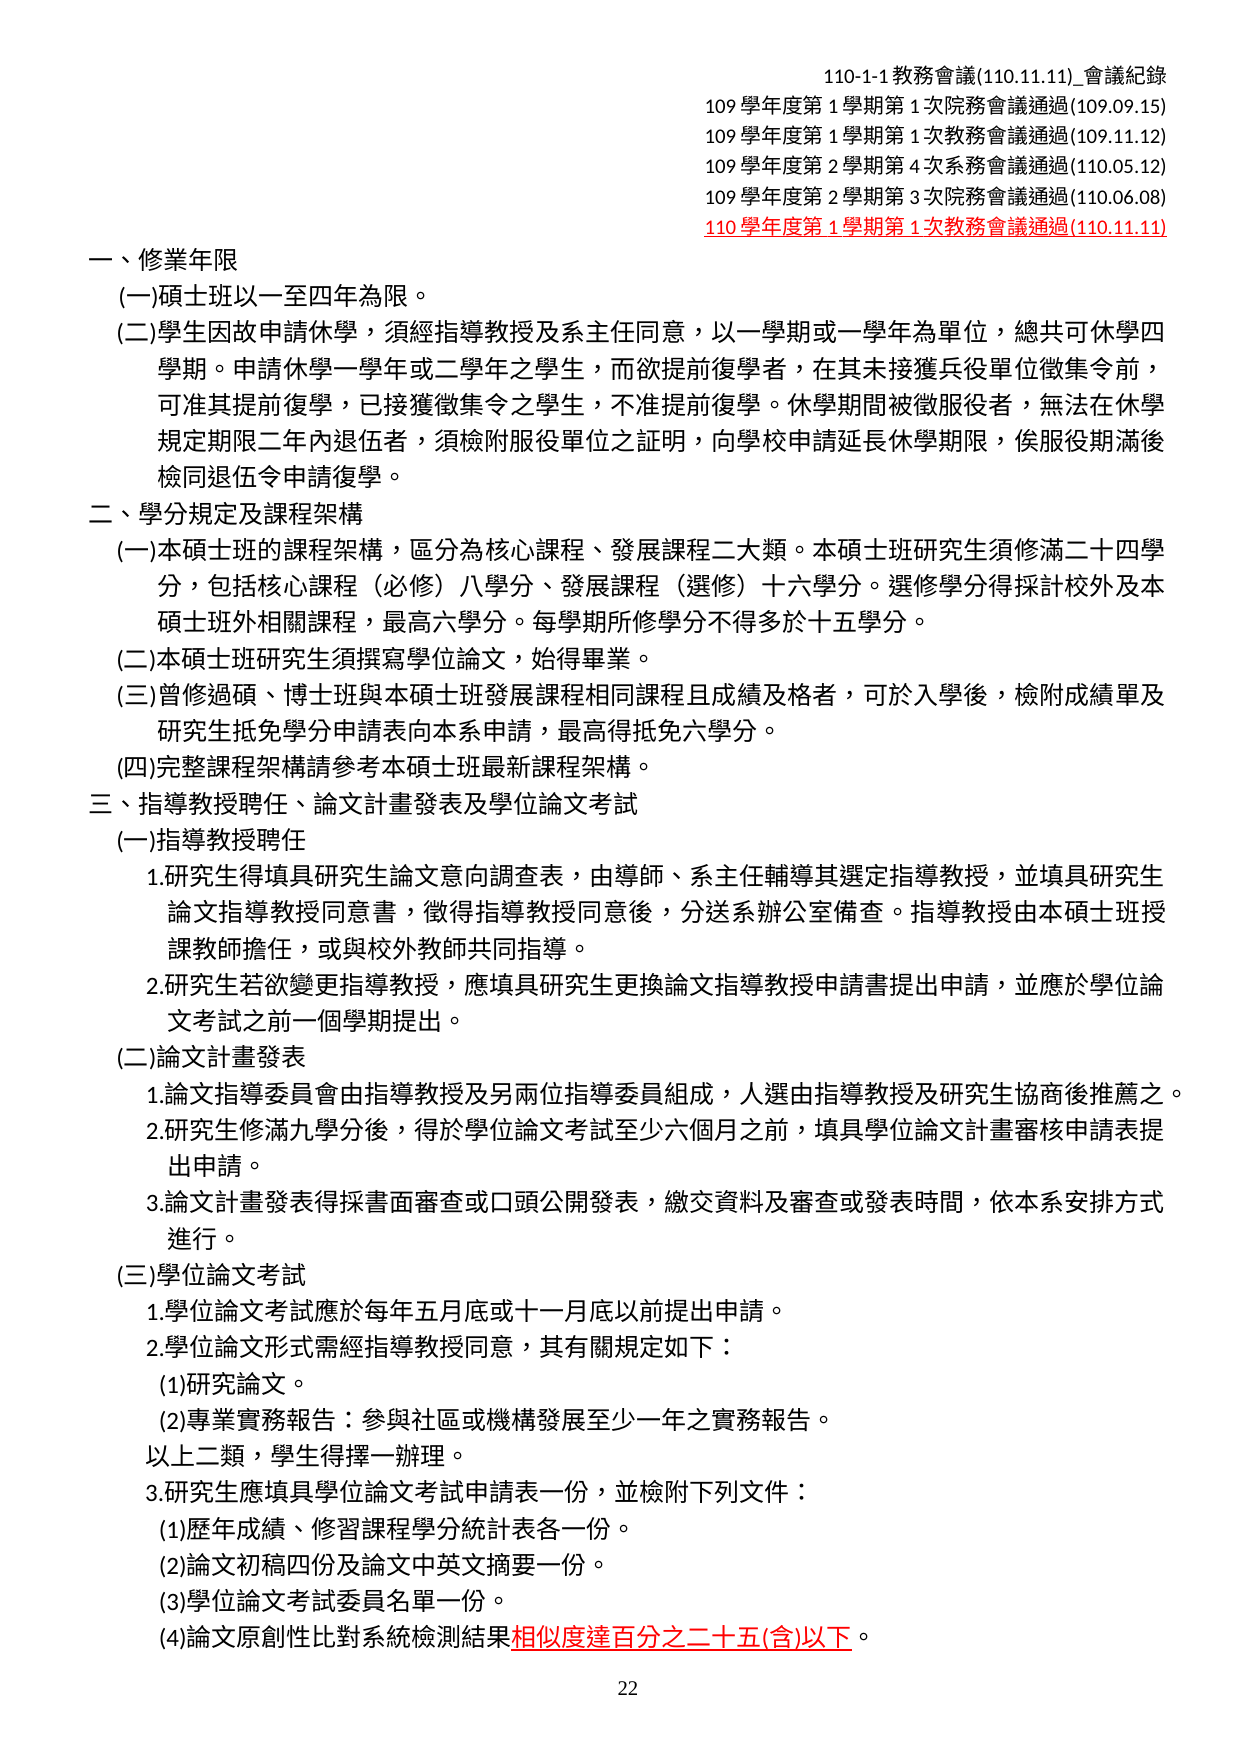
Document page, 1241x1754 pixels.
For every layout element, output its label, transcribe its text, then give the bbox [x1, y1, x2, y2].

text 109學年度第2學期第3次院務會議通過(110.06.08) [89, 180, 1167, 210]
text (一)指導教授聘任 [116, 820, 1167, 857]
text 3.論文計畫發表得採書面審查或口頭公開發表，繳交資料及審查或發表時間，依本系安排方式進行。 [146, 1183, 1167, 1255]
text (三)曾修過碩、博士班與本碩士班發展課程相同課程且成績及格者，可於入學後，檢附成績單及研究生抵免學分申請表向本系申請，最高得抵免六學分。 [116, 675, 1167, 748]
text 109學年度第1學期第1次院務會議通過(109.09.15) [89, 89, 1167, 119]
text (一)本碩士班的課程架構，區分為核心課程、發展課程二大類。本碩士班研究生須修滿二十四學分，包括核心課程（必修）八學分、發展課程（選修）十六學分。選修學分得採計校外及本碩士班外相關課程，最高六學分。每學期所修學分不得多於十五學分。 [116, 530, 1167, 639]
text 1.學位論文考試應於每年五月底或十一月底以前提出申請。 [146, 1292, 1167, 1328]
text 1.論文指導委員會由指導教授及另兩位指導委員組成，人選由指導教授及研究生協商後推薦之。 [146, 1074, 1167, 1110]
text 109學年度第2學期第4次系務會議通過(110.05.12) [89, 150, 1167, 180]
text (2)論文初稿四份及論文中英文摘要一份。 [89, 1545, 1167, 1582]
text 三、指導教授聘任、論文計畫發表及學位論文考試 [89, 784, 1167, 820]
text (三)學位論文考試 [116, 1255, 1167, 1292]
text (3)學位論文考試委員名單一份。 [89, 1582, 1167, 1618]
text 2.研究生修滿九學分後，得於學位論文考試至少六個月之前，填具學位論文計畫審核申請表提出申請。 [146, 1110, 1167, 1183]
text (四)完整課程架構請參考本碩士班最新課程架構。 [116, 748, 1167, 784]
text (二)學生因故申請休學，須經指導教授及系主任同意，以一學期或一學年為單位，總共可休學四學期。申請休學一學年或二學年之學生，而欲提前復學者，在其未接獲兵役單位徵集令前，可准其提前復學，已接獲徵集令之學生，不准提前復學。休學期間被徵服役者，無法在休學規定期限二年內退伍者，須檢附服役單位之証明，向學校申請延長休學期限，俟服役期滿後，檢同退伍令申請復學。 [116, 313, 1167, 494]
text 一、修業年限 [89, 240, 1167, 277]
text 二、學分規定及課程架構 [89, 494, 1167, 530]
text (二)本碩士班研究生須撰寫學位論文，始得畢業。 [116, 639, 1167, 675]
text 2.研究生若欲變更指導教授，應填具研究生更換論文指導教授申請書提出申請，並應於學位論文考試之前一個學期提出。 [146, 965, 1167, 1038]
text 109學年度第1學期第1次教務會議通過(109.11.12) [89, 119, 1167, 150]
text (1)歷年成績、修習課程學分統計表各一份。 [89, 1509, 1167, 1545]
text 110學年度第1學期第1次教務會議通過(110.11.11) [89, 210, 1167, 240]
text (一)碩士班以一至四年為限。 [118, 277, 1167, 313]
text 1.研究生得填具研究生論文意向調查表，由導師、系主任輔導其選定指導教授，並填具研究生論文指導教授同意書，徵得指導教授同意後，分送系辦公室備查。指導教授由本碩士班授課教師擔任，或與校外教師共同指導。 [146, 857, 1167, 965]
text (1)研究論文。 [89, 1364, 1167, 1400]
text 3.研究生應填具學位論文考試申請表一份，並檢附下列文件： [145, 1473, 1167, 1509]
text 以上二類，學生得擇一辦理。 [145, 1437, 1167, 1473]
text (二)論文計畫發表 [116, 1038, 1167, 1074]
text (2)專業實務報告：參與社區或機構發展至少一年之實務報告。 [89, 1400, 1167, 1437]
text 2.學位論文形式需經指導教授同意，其有關規定如下： [146, 1328, 1167, 1364]
text (4)論文原創性比對系統檢測結果相似度達百分之二十五(含)以下。 [89, 1618, 1167, 1654]
